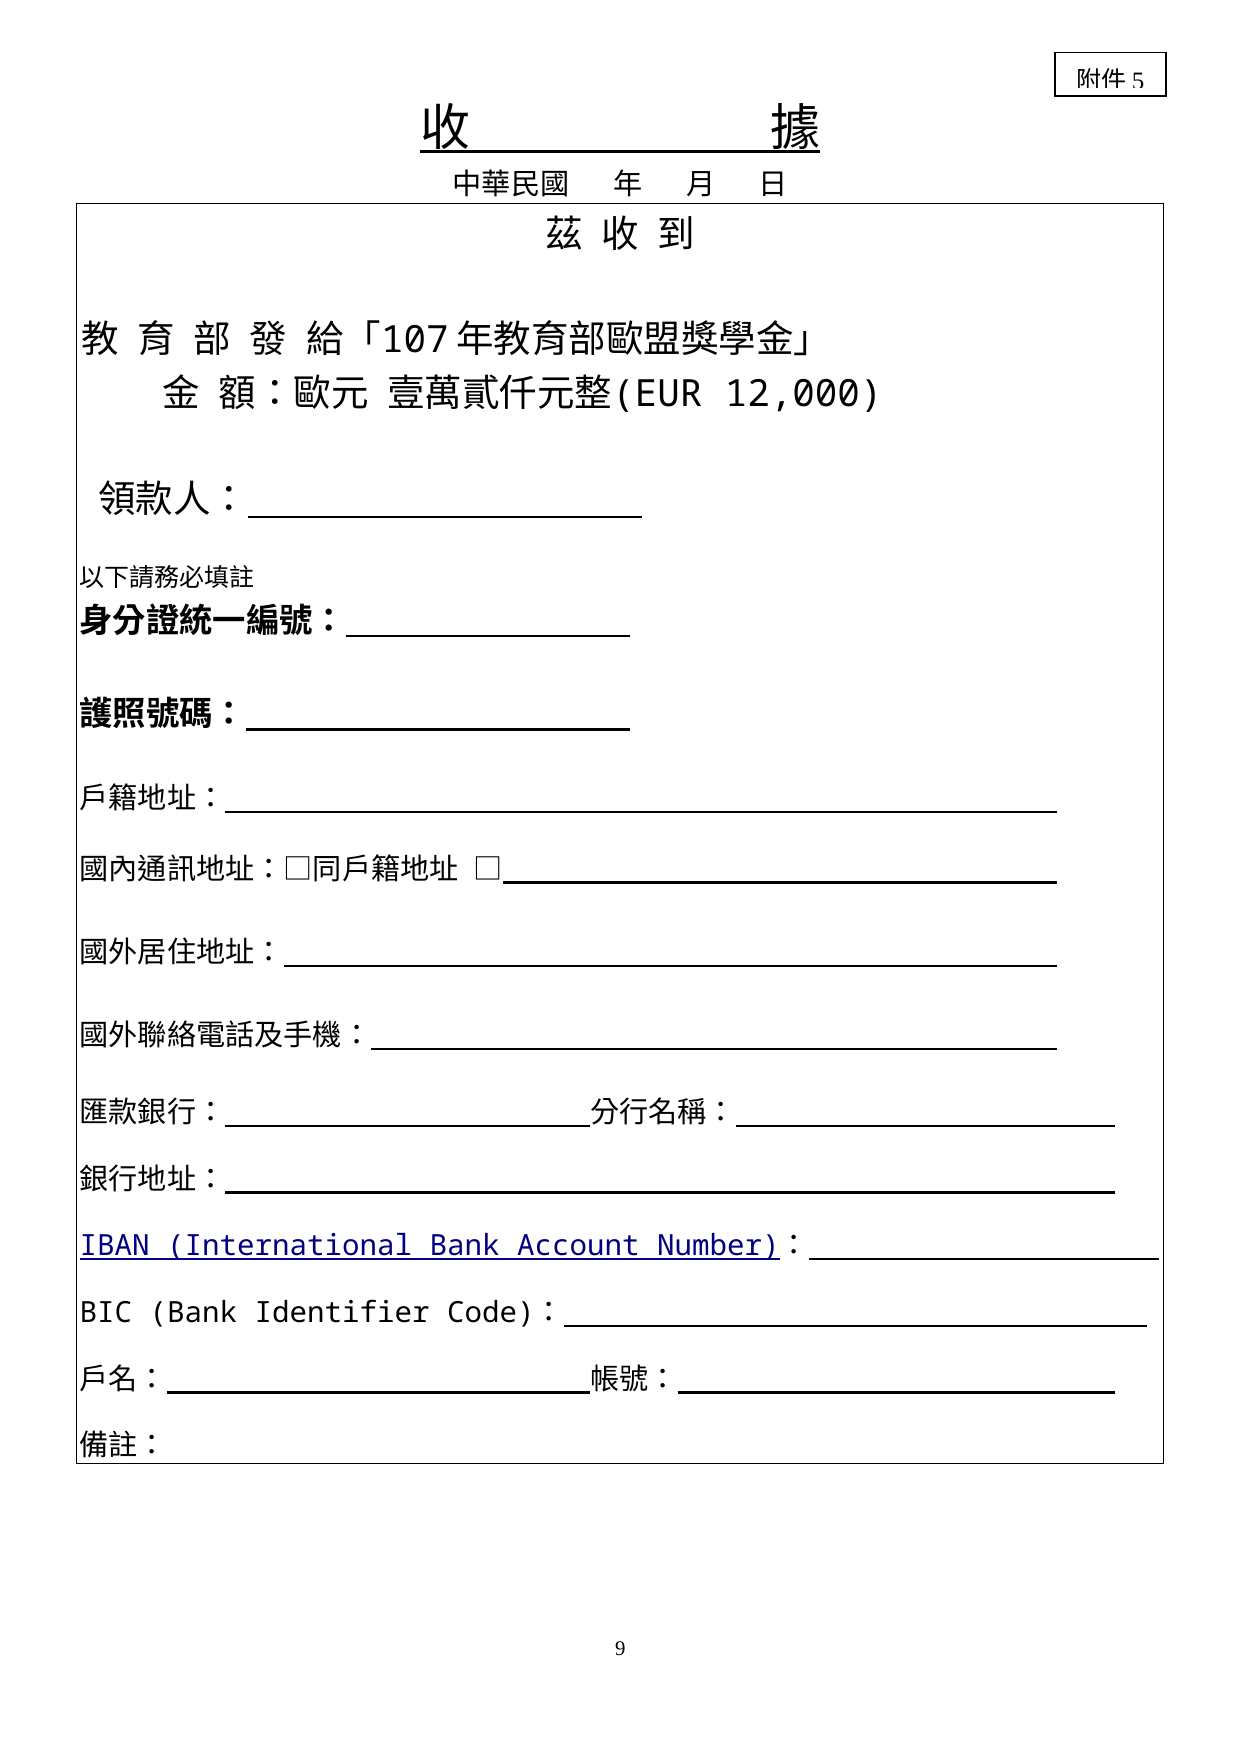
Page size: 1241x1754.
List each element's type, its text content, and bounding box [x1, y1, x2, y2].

text 附件5 [1071, 61, 1150, 88]
text 收 據 [187, 88, 1053, 160]
table_header 茲 收 到 教 育 部 發 給「107年教育部歐盟獎學金」 金 額：歐元 壹萬貳仟元整(EUR 12,000) 領款人： 以下請務必填註 身分證統一編號： 護照號碼： 戶籍地址： 國內通訊地址：□同戶籍地址 □ 國外居住地址： 國外聯絡電話及手機： 匯款銀行： 分行名稱： 銀行地址： IBAN (International Bank Account Number)： BIC (Bank Identifier Code)： 戶名： 帳號： 備註： [77, 204, 1163, 1462]
text 中華民國 年 月 日 [187, 160, 1053, 202]
